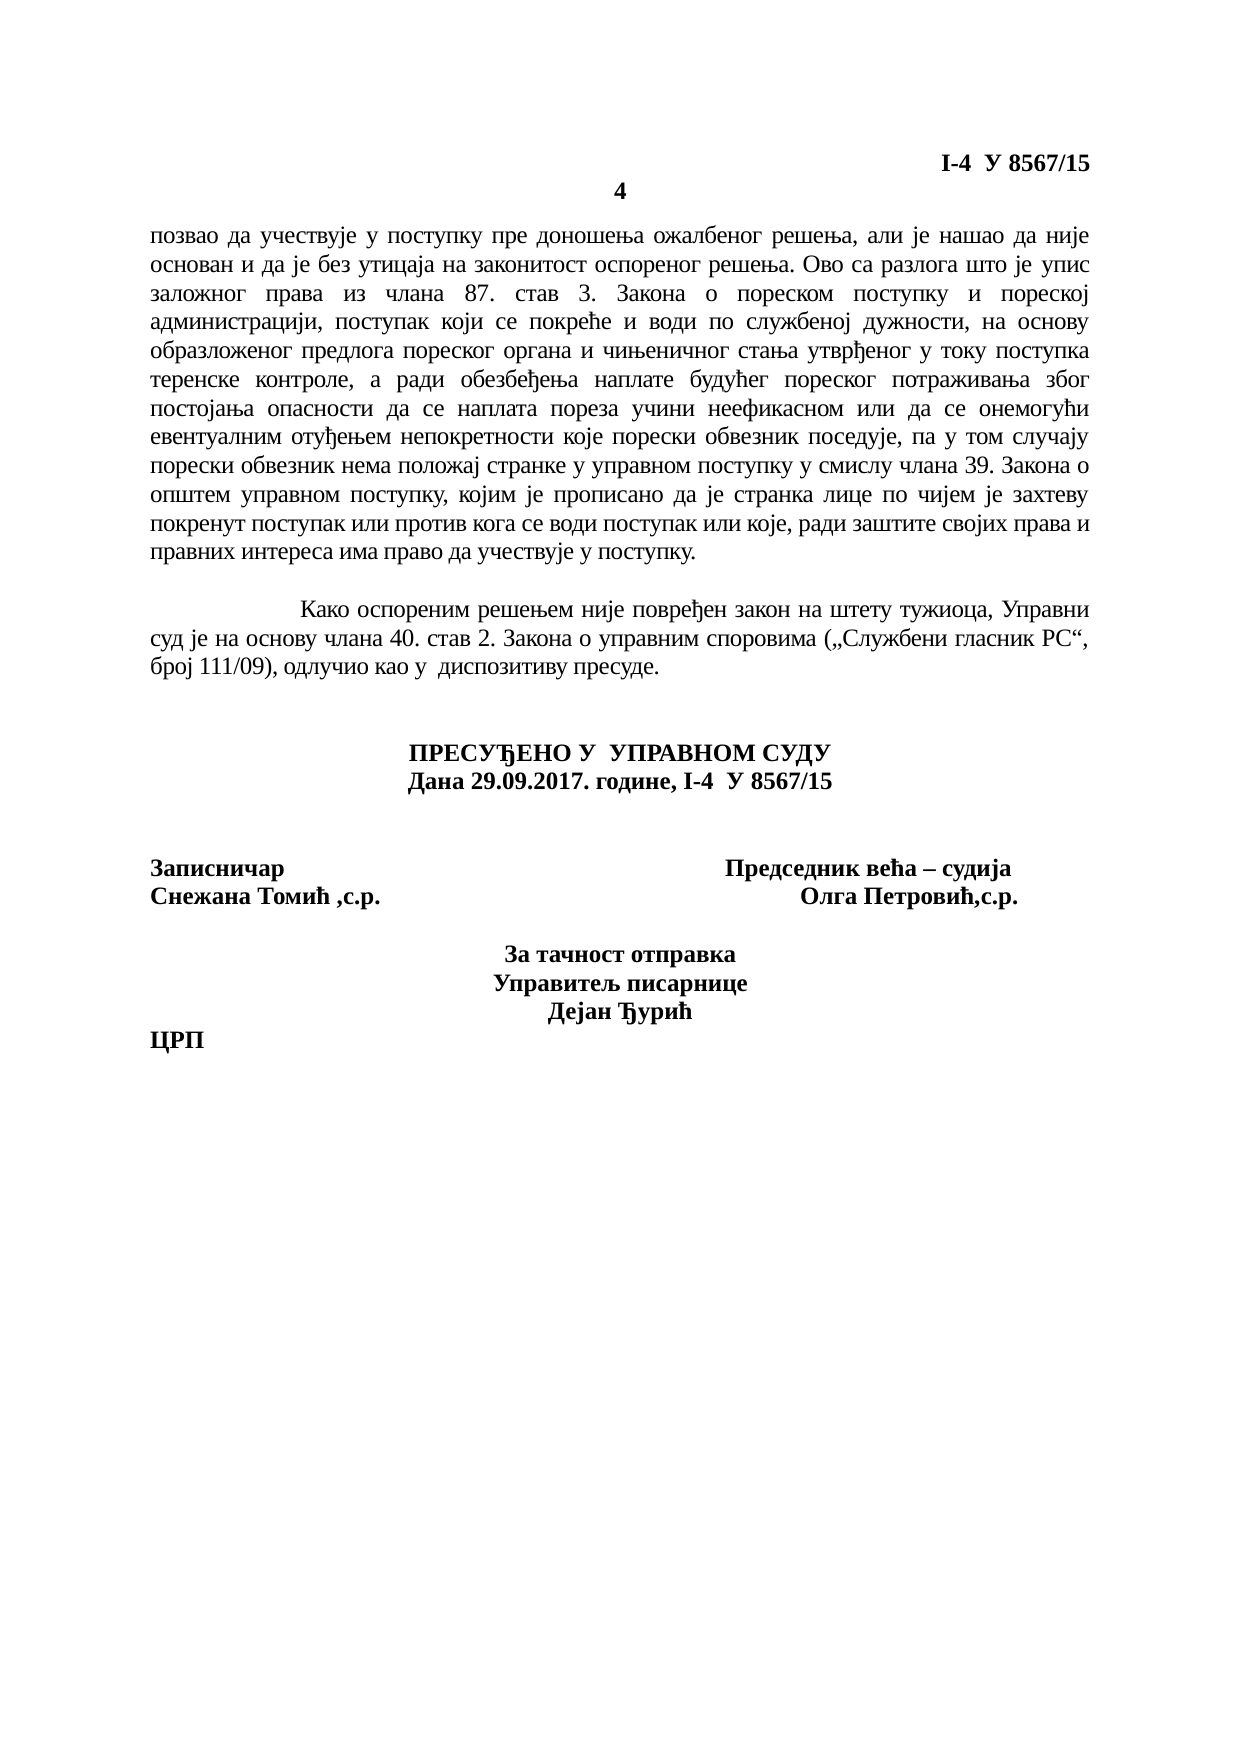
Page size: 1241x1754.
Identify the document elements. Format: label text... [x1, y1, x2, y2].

text ПРЕСУЂЕНО У УПРАВНОМ СУДУ [150, 738, 1090, 766]
text Записничар Председник већа – судија [150, 853, 1090, 881]
text Дејан Ђурић [150, 996, 1090, 1025]
text За тачност отправка [150, 939, 1090, 968]
text Дана 29.09.2017. године, I-4 У 8567/15 [150, 766, 1090, 795]
text Снежана Томић ,с.р. Олга Петровић,с.р. [150, 881, 1090, 910]
text ЦРП [150, 1025, 1090, 1054]
text Како оспореним решењем није повређен закон на штету тужиоца, Управни суд је на основу члана 40. став 2. Закона о управним споровима („Службени гласник РС“, број 111/09), одлучио као у диспозитиву пресуде. [150, 594, 1090, 680]
text позвао да учествује у поступку пре доношења ожалбеног решења, али је нашао да није основан и да је без утицаја на законитост оспореног решења. Ово са разлога што је упис заложног права из члана 87. став 3. Закона о пореском поступку и пореској администрацији, поступак који се покреће и води по службеној дужности, на основу образложеног предлога пореског органа и чињеничног стања утврђеног у току поступка теренске контроле, а ради обезбеђења наплате будућег пореског потраживања због постојања опасности да се наплата пореза учини неефикасном или да се онемогући евентуалним отуђењем непокретности које порески обвезник поседује, па у том случају порески обвезник нема положај странке у управном поступку у смислу члана 39. Закона о општем управном поступку, којим је прописано да је странка лице по чијем је захтеву покренут поступак или против кога се води поступак или које, ради заштите својих права и правних интереса има право да учествује у поступку. [150, 220, 1090, 565]
text Управитељ писарнице [150, 968, 1090, 996]
